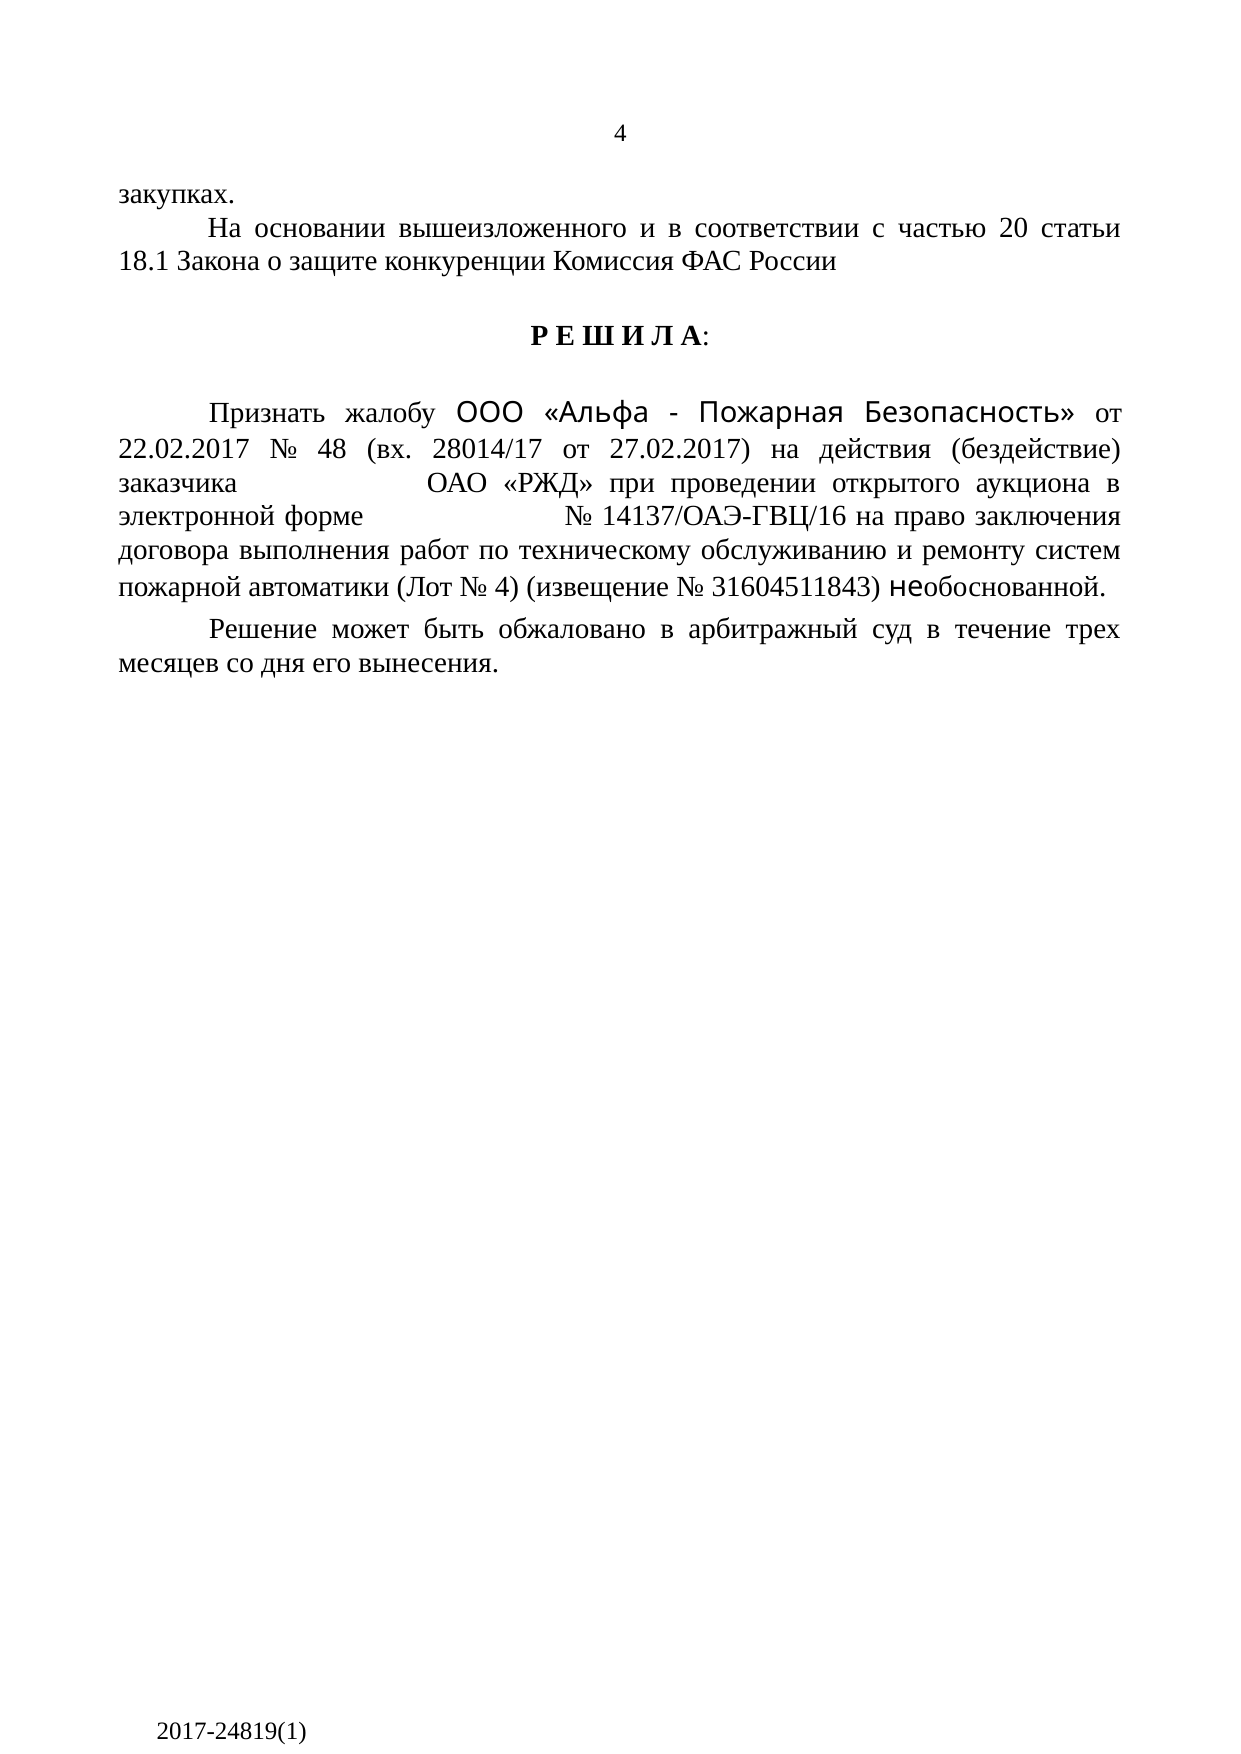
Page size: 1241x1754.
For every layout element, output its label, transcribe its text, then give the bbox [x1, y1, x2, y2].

text Признать жалобу ООО «Альфа - Пожарная Безопасность» от 22.02.2017 № 48 (вх. 28014/17 от 27.02.2017) на действия (бездействие) заказчика ОАО «РЖД» при проведении открытого аукциона в электронной форме № 14137/ОАЭ-ГВЦ/16 на право заключения договора выполнения работ по техническому обслуживанию и ремонту систем пожарной автоматики (Лот № 4) (извещение № 31604511843) необоснованной. [118, 392, 1122, 605]
text закупках. [118, 176, 1122, 210]
text На основании вышеизложенного и в соответствии с частью 20 статьи 18.1 Закона о защите конкуренции Комиссия ФАС России [118, 210, 1122, 277]
text Решение может быть обжаловано в арбитражный суд в течение трех месяцев со дня его вынесения. [118, 611, 1122, 678]
text Р Е Ш И Л А: [118, 318, 1122, 351]
